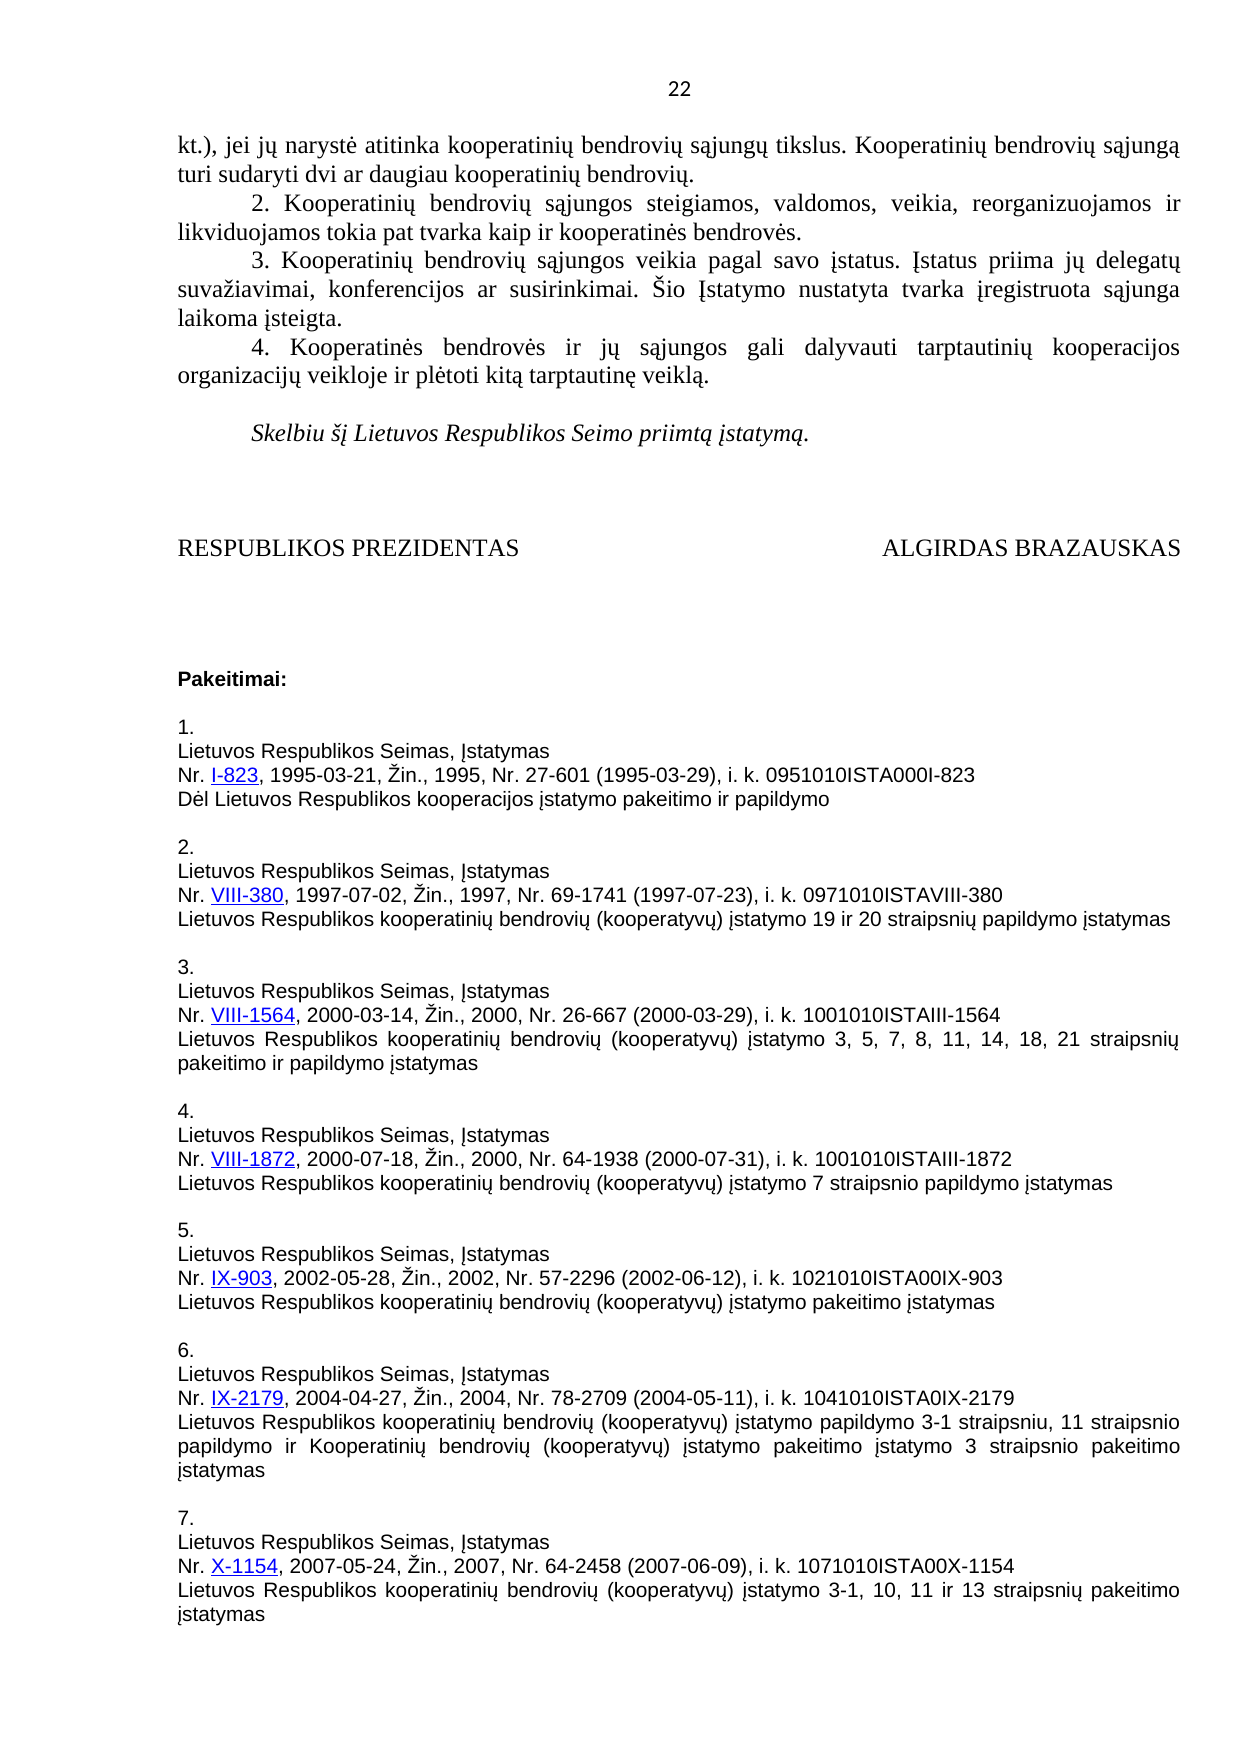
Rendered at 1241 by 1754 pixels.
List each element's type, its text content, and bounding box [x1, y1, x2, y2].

text Lietuvos Respublikos kooperatinių bendrovių (kooperatyvų) įstatymo papildymo 3-1 straipsniu, 11 straipsnio papildymo ir Kooperatinių bendrovių (kooperatyvų) įstatymo pakeitimo įstatymo 3 straipsnio pakeitimo įstatymas [177, 1410, 1181, 1482]
text Dėl Lietuvos Respublikos kooperacijos įstatymo pakeitimo ir papildymo [177, 787, 1181, 811]
text Nr. VIII-1564, 2000-03-14, Žin., 2000, Nr. 26-667 (2000-03-29), i. k. 1001010ISTAIII-1564 [177, 1003, 1181, 1027]
text 1. [177, 715, 1181, 739]
text 4. Kooperatinės bendrovės ir jų sąjungos gali dalyvauti tarptautinių kooperacijos organizacijų veikloje ir plėtoti kitą tarptautinę veiklą. [177, 332, 1181, 389]
text 3. Kooperatinių bendrovių sąjungos veikia pagal savo įstatus. Įstatus priima jų delegatų suvažiavimai, konferencijos ar susirinkimai. Šio Įstatymo nustatyta tvarka įregistruota sąjunga laikoma įsteigta. [177, 246, 1181, 332]
text 7. [177, 1506, 1181, 1530]
text Lietuvos Respublikos kooperatinių bendrovių (kooperatyvų) įstatymo 3, 5, 7, 8, 11, 14, 18, 21 straipsnių pakeitimo ir papildymo įstatymas [177, 1027, 1181, 1074]
text RESPUBLIKOS PREZIDENTAS ALGIRDAS BRAZAUSKAS [177, 533, 1181, 562]
text Nr. VIII-380, 1997-07-02, Žin., 1997, Nr. 69-1741 (1997-07-23), i. k. 0971010ISTAVIII-380 [177, 883, 1181, 907]
text Lietuvos Respublikos Seimas, Įstatymas [177, 979, 1181, 1003]
text 2. [177, 835, 1181, 859]
text Lietuvos Respublikos kooperatinių bendrovių (kooperatyvų) įstatymo 7 straipsnio papildymo įstatymas [177, 1170, 1181, 1194]
text Nr. X-1154, 2007-05-24, Žin., 2007, Nr. 64-2458 (2007-06-09), i. k. 1071010ISTA00X-1154 [177, 1554, 1181, 1578]
text Skelbiu šį Lietuvos Respublikos Seimo priimtą įstatymą. [177, 418, 1181, 447]
text Lietuvos Respublikos Seimas, Įstatymas [177, 739, 1181, 763]
text Nr. IX-903, 2002-05-28, Žin., 2002, Nr. 57-2296 (2002-06-12), i. k. 1021010ISTA00IX-903 [177, 1266, 1181, 1290]
text 5. [177, 1218, 1181, 1242]
text Nr. IX-2179, 2004-04-27, Žin., 2004, Nr. 78-2709 (2004-05-11), i. k. 1041010ISTA0IX-2179 [177, 1386, 1181, 1410]
text Nr. VIII-1872, 2000-07-18, Žin., 2000, Nr. 64-1938 (2000-07-31), i. k. 1001010ISTAIII-1872 [177, 1146, 1181, 1170]
text Lietuvos Respublikos Seimas, Įstatymas [177, 1122, 1181, 1146]
text Pakeitimai: [177, 667, 1181, 691]
text 6. [177, 1338, 1181, 1362]
text 2. Kooperatinių bendrovių sąjungos steigiamos, valdomos, veikia, reorganizuojamos ir likviduojamos tokia pat tvarka kaip ir kooperatinės bendrovės. [177, 188, 1181, 246]
text Lietuvos Respublikos kooperatinių bendrovių (kooperatyvų) įstatymo pakeitimo įstatymas [177, 1290, 1181, 1314]
text Lietuvos Respublikos kooperatinių bendrovių (kooperatyvų) įstatymo 19 ir 20 straipsnių papildymo įstatymas [177, 907, 1181, 931]
text Lietuvos Respublikos Seimas, Įstatymas [177, 1530, 1181, 1554]
text Lietuvos Respublikos kooperatinių bendrovių (kooperatyvų) įstatymo 3-1, 10, 11 ir 13 straipsnių pakeitimo įstatymas [177, 1578, 1181, 1626]
text Nr. I-823, 1995-03-21, Žin., 1995, Nr. 27-601 (1995-03-29), i. k. 0951010ISTA000I-823 [177, 763, 1181, 787]
text 4. [177, 1098, 1181, 1122]
text Lietuvos Respublikos Seimas, Įstatymas [177, 1362, 1181, 1386]
text 3. [177, 955, 1181, 979]
text Lietuvos Respublikos Seimas, Įstatymas [177, 859, 1181, 883]
text Lietuvos Respublikos Seimas, Įstatymas [177, 1242, 1181, 1266]
text kt.), jei jų narystė atitinka kooperatinių bendrovių sąjungų tikslus. Kooperatinių bendrovių sąjungą turi sudaryti dvi ar daugiau kooperatinių bendrovių. [177, 131, 1181, 188]
